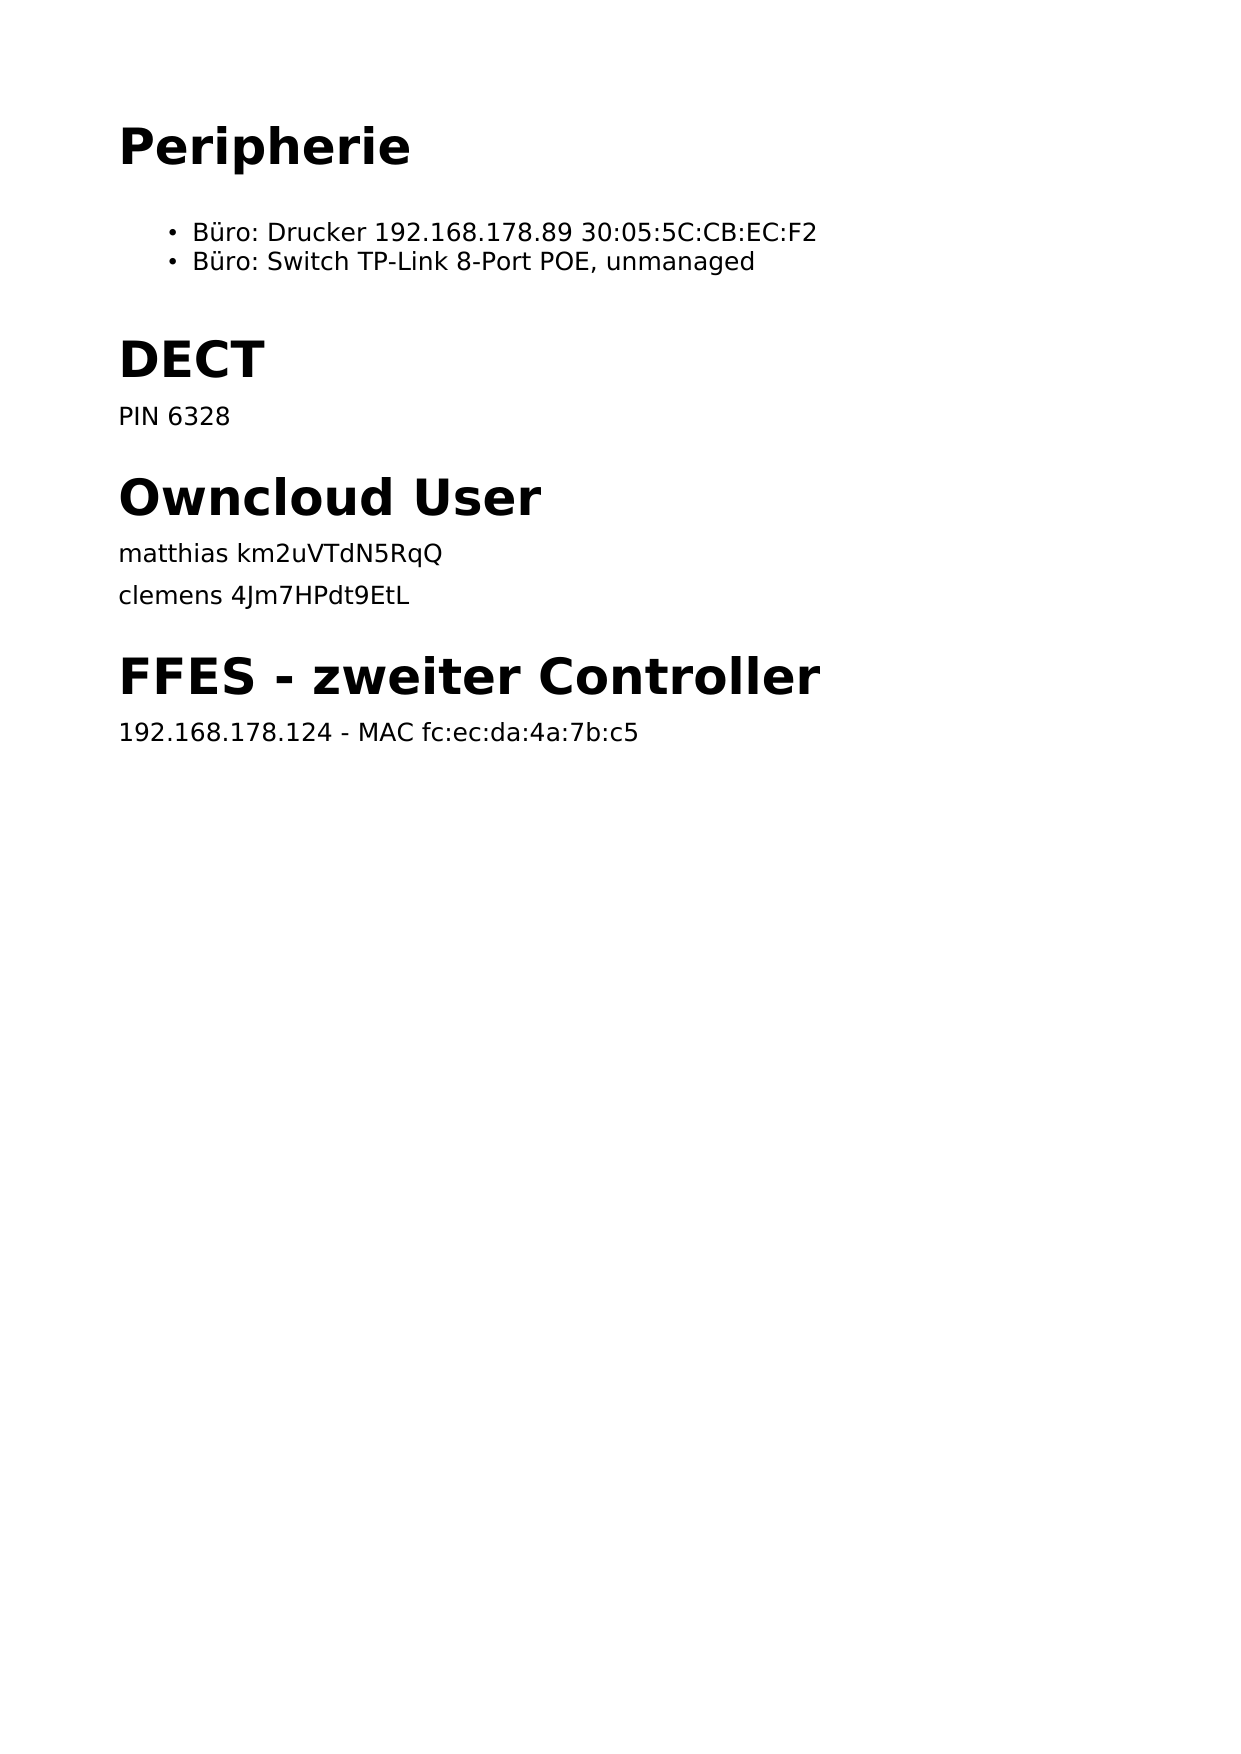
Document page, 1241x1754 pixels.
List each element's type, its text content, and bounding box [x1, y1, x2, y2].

text clemens 4Jm7HPdt9EtL [118, 581, 1122, 610]
subtitle FFES - zweiter Controller [118, 648, 1122, 706]
list Büro: Drucker 192.168.178.89 30:05:5C:CB:EC:F2 [177, 218, 1122, 247]
text 192.168.178.124 - MAC fc:ec:da:4a:7b:c5 [118, 718, 1122, 747]
subtitle Owncloud User [118, 468, 1122, 527]
text PIN 6328 [118, 402, 1122, 431]
subtitle DECT [118, 331, 1122, 389]
text matthias km2uVTdN5RqQ [118, 539, 1122, 568]
list Büro: Switch TP-Link 8-Port POE, unmanaged [177, 247, 1122, 277]
subtitle Peripherie [118, 118, 1122, 176]
